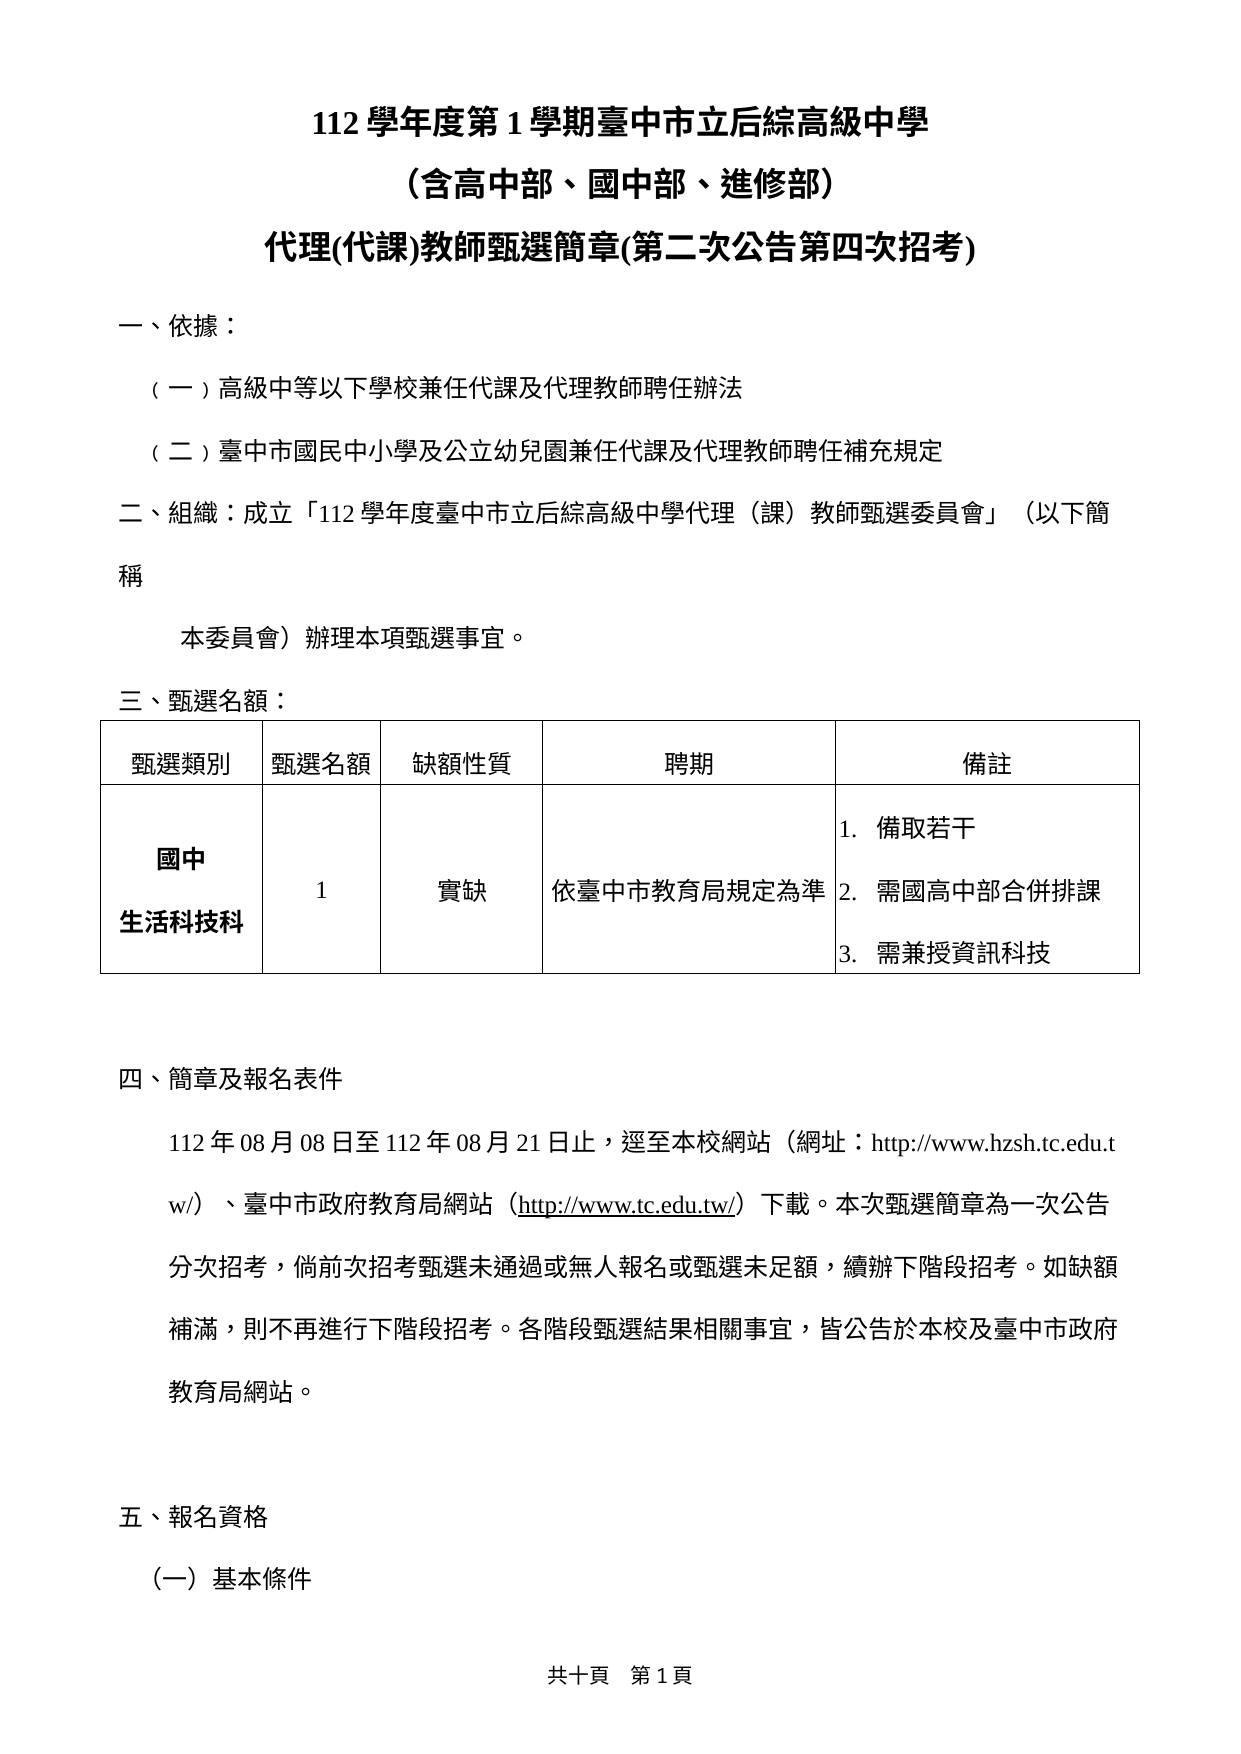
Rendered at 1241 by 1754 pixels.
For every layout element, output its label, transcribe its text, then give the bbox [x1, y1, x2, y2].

table_header 甄選類別 [101, 721, 262, 784]
text 112學年度第1學期臺中市立后綜高級中學 [118, 78, 1122, 141]
text 一、依據： [118, 283, 1122, 345]
table_cell 國中 生活科技科 [101, 785, 262, 972]
text ﹙二﹚臺中市國民中小學及公立幼兒園兼任代課及代理教師聘任補充規定 [143, 408, 1122, 470]
text 三、甄選名額： [118, 658, 1122, 720]
text ﹙一﹚高級中等以下學校兼任代課及代理教師聘任辦法 [143, 345, 1122, 408]
table_cell 1 [263, 785, 380, 972]
table_header 備註 [836, 721, 1139, 784]
text （一）基本條件 [118, 1536, 1122, 1598]
text （含高中部、國中部、進修部） [118, 141, 1122, 203]
text 四、簡章及報名表件 112年08月08日至112年08月21日止，逕至本校網站（網址：http://www.hzsh.tc.edu.tw/）、臺中市政府教育局網站（http://www.tc.edu.tw/）下載。本次甄選簡章為一次公告分次招考，倘前次招考甄選未通過或無人報名或甄選未足額，續辦下階段招考。如缺額補滿，則不再進行下階段招考。各階段甄選結果相關事宜，皆公告於本校及臺中市政府教育局網站。 [118, 1036, 1122, 1411]
table_cell 實缺 [381, 785, 542, 972]
table_header 甄選名額 [263, 721, 380, 784]
table_cell 依臺中市教育局規定為準 [543, 785, 835, 972]
table_header 聘期 [543, 721, 835, 784]
text 二、組織：成立「112學年度臺中市立后綜高級中學代理（課）教師甄選委員會」（以下簡稱 [118, 470, 1122, 595]
text 五、報名資格 [118, 1473, 1122, 1536]
text 本委員會）辦理本項甄選事宜。 [118, 595, 1122, 658]
text 代理(代課)教師甄選簡章(第二次公告第四次招考) [118, 203, 1122, 266]
table_cell 備取若干 需國高中部合併排課 需兼授資訊科技 [836, 785, 1139, 972]
table_header 缺額性質 [381, 721, 542, 784]
